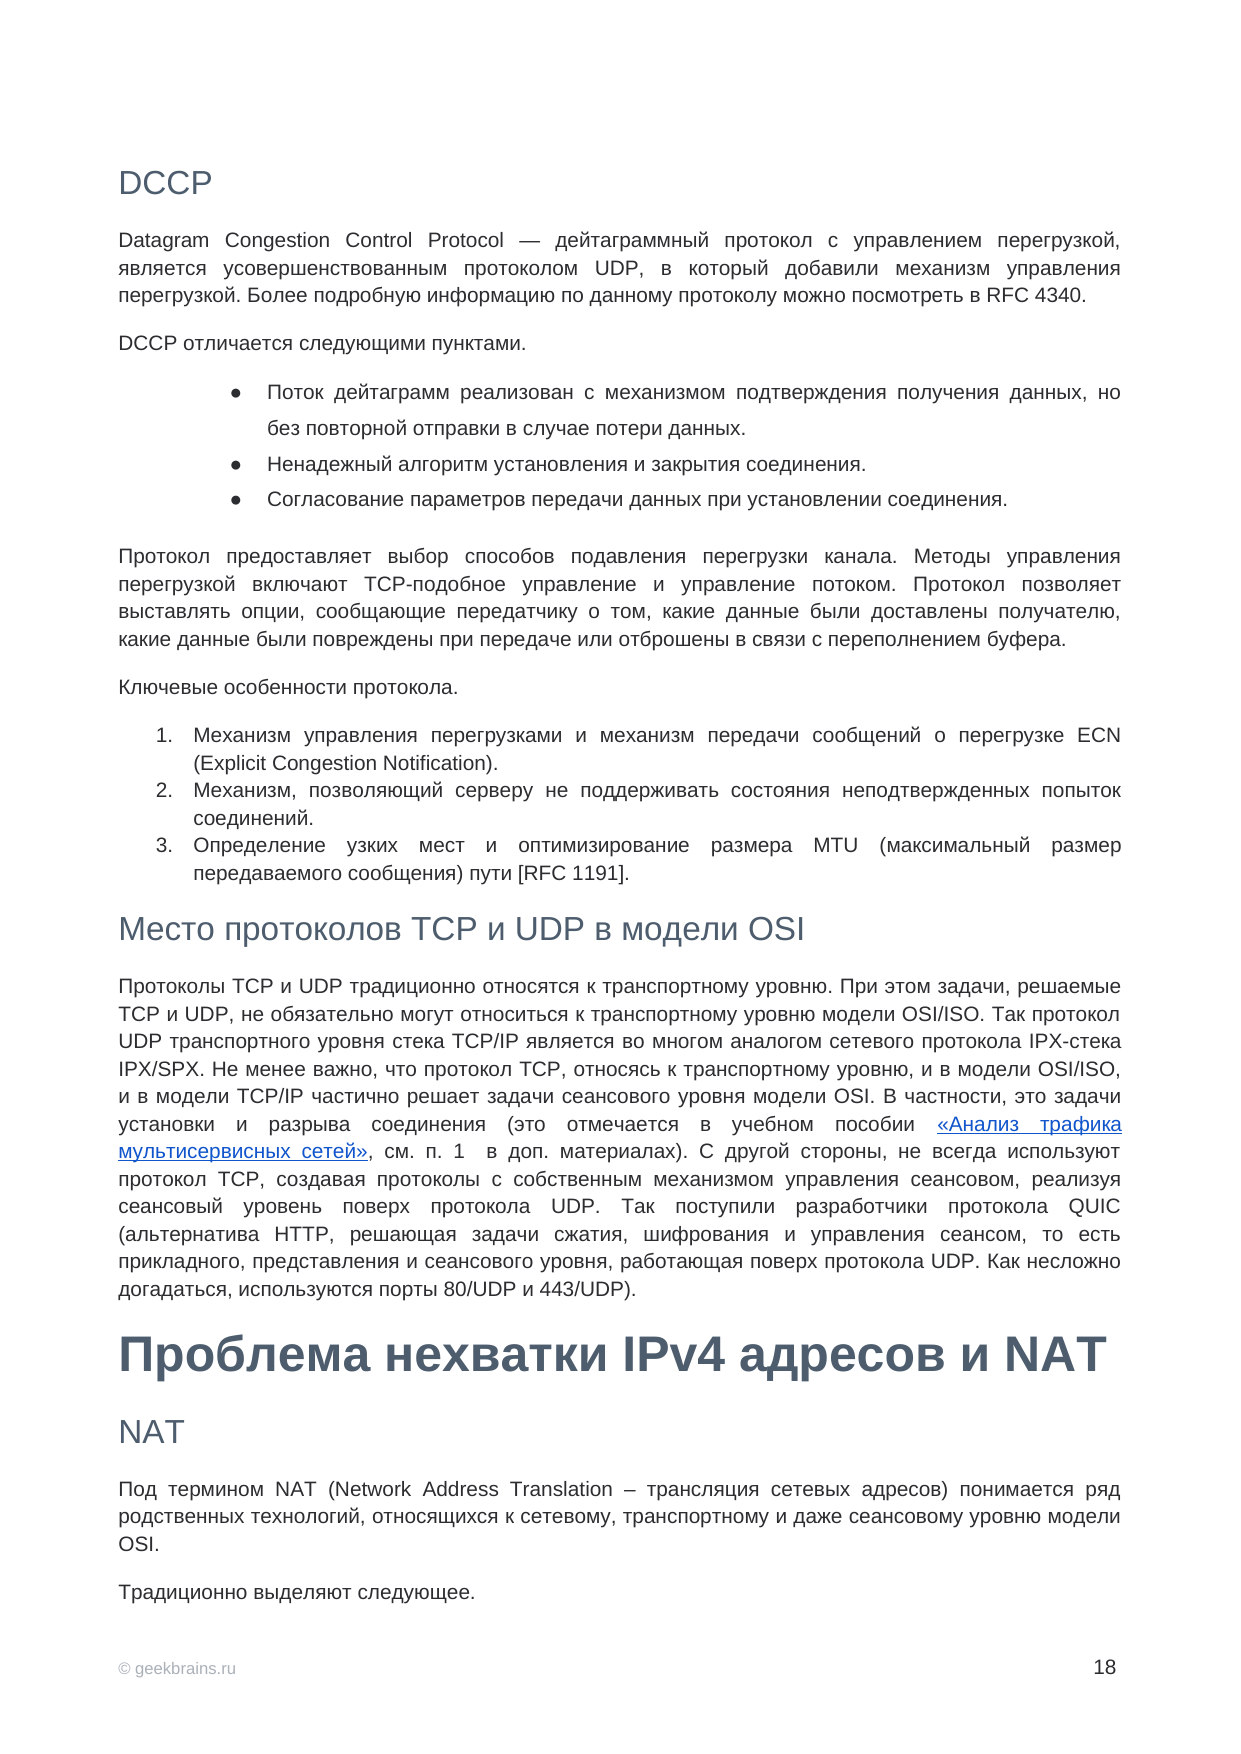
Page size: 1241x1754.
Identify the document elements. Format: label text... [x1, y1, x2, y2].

list Ненадежный алгоритм установления и закрытия соединения. [229, 451, 1122, 475]
subtitle DCCP [118, 163, 1122, 201]
text Datagram Congestion Control Protocol — дейтаграммный протокол с управлением перегрузкой, является усовершенствованным протоколом UDP, в который добавили механизм управления перегрузкой. Более подробную информацию по данному протоколу можно посмотреть в RFC 4340. [118, 228, 1122, 307]
subtitle Место протоколов TCP и UDP в модели OSI [118, 909, 1122, 947]
text Ключевые особенности протокола. [118, 675, 1122, 699]
text Под термином NAT (Network Address Translation – трансляция сетевых адресов) понимается ряд родственных технологий, относящихся к сетевому, транспортному и даже сеансовому уровню модели OSI. [118, 1477, 1122, 1556]
list Определение узких мест и оптимизирование размера MTU (максимальный размер передаваемого сообщения) пути [RFC 1191]. [156, 833, 1122, 885]
list Механизм, позволяющий серверу не поддерживать состояния неподтвержденных попыток соединений. [156, 778, 1122, 830]
text Протокол предоставляет выбор способов подавления перегрузки канала. Методы управления перегрузкой включают TCP-подобное управление и управление потоком. Протокол позволяет выставлять опции, сообщающие передатчику о том, какие данные были доставлены получателю, какие данные были повреждены при передаче или отброшены в связи с переполнением буфера. [118, 544, 1122, 651]
list Поток дейтаграмм реализован с механизмом подтверждения получения данных, но без повторной отправки в случае потери данных. [229, 379, 1122, 439]
subtitle Проблема нехватки IPv4 адресов и NAT [118, 1325, 1122, 1382]
text DCCP отличается следующими пунктами. [118, 331, 1122, 355]
text Традиционно выделяют следующее. [118, 1580, 1122, 1604]
list Механизм управления перегрузками и механизм передачи сообщений о перегрузке ECN (Explicit Congestion Notification). [156, 723, 1122, 775]
text Протоколы TCP и UDP традиционно относятся к транспортному уровню. При этом задачи, решаемые TCP и UDP, не обязательно могут относиться к транспортному уровню модели OSI/ISO. Так протокол UDP транспортного уровня стека TCP/IP является во многом аналогом сетевого протокола IPX-стека IPX/SPX. Не менее важно, что протокол TCP, относясь к транспортному уровню, и в модели OSI/ISO, и в модели TCP/IP частично решает задачи сеансового уровня модели OSI. В частности, это задачи установки и разрыва соединения (это отмечается в учебном пособии «Анализ трафика мультисервисных сетей», см. п. 1 в доп. материалах). С другой стороны, не всегда используют протокол TCP, создавая протоколы с собственным механизмом управления сеансовом, реализуя сеансовый уровень поверх протокола UDP. Так поступили разработчики протокола QUIC (альтернатива HTTP, решающая задачи сжатия, шифрования и управления сеансом, то есть прикладного, представления и сеансового уровня, работающая поверх протокола UDP. Как несложно догадаться, используются порты 80/UDP и 443/UDP). [118, 974, 1122, 1301]
list Согласование параметров передачи данных при установлении соединения. [229, 487, 1122, 511]
subtitle NAT [118, 1412, 1122, 1450]
